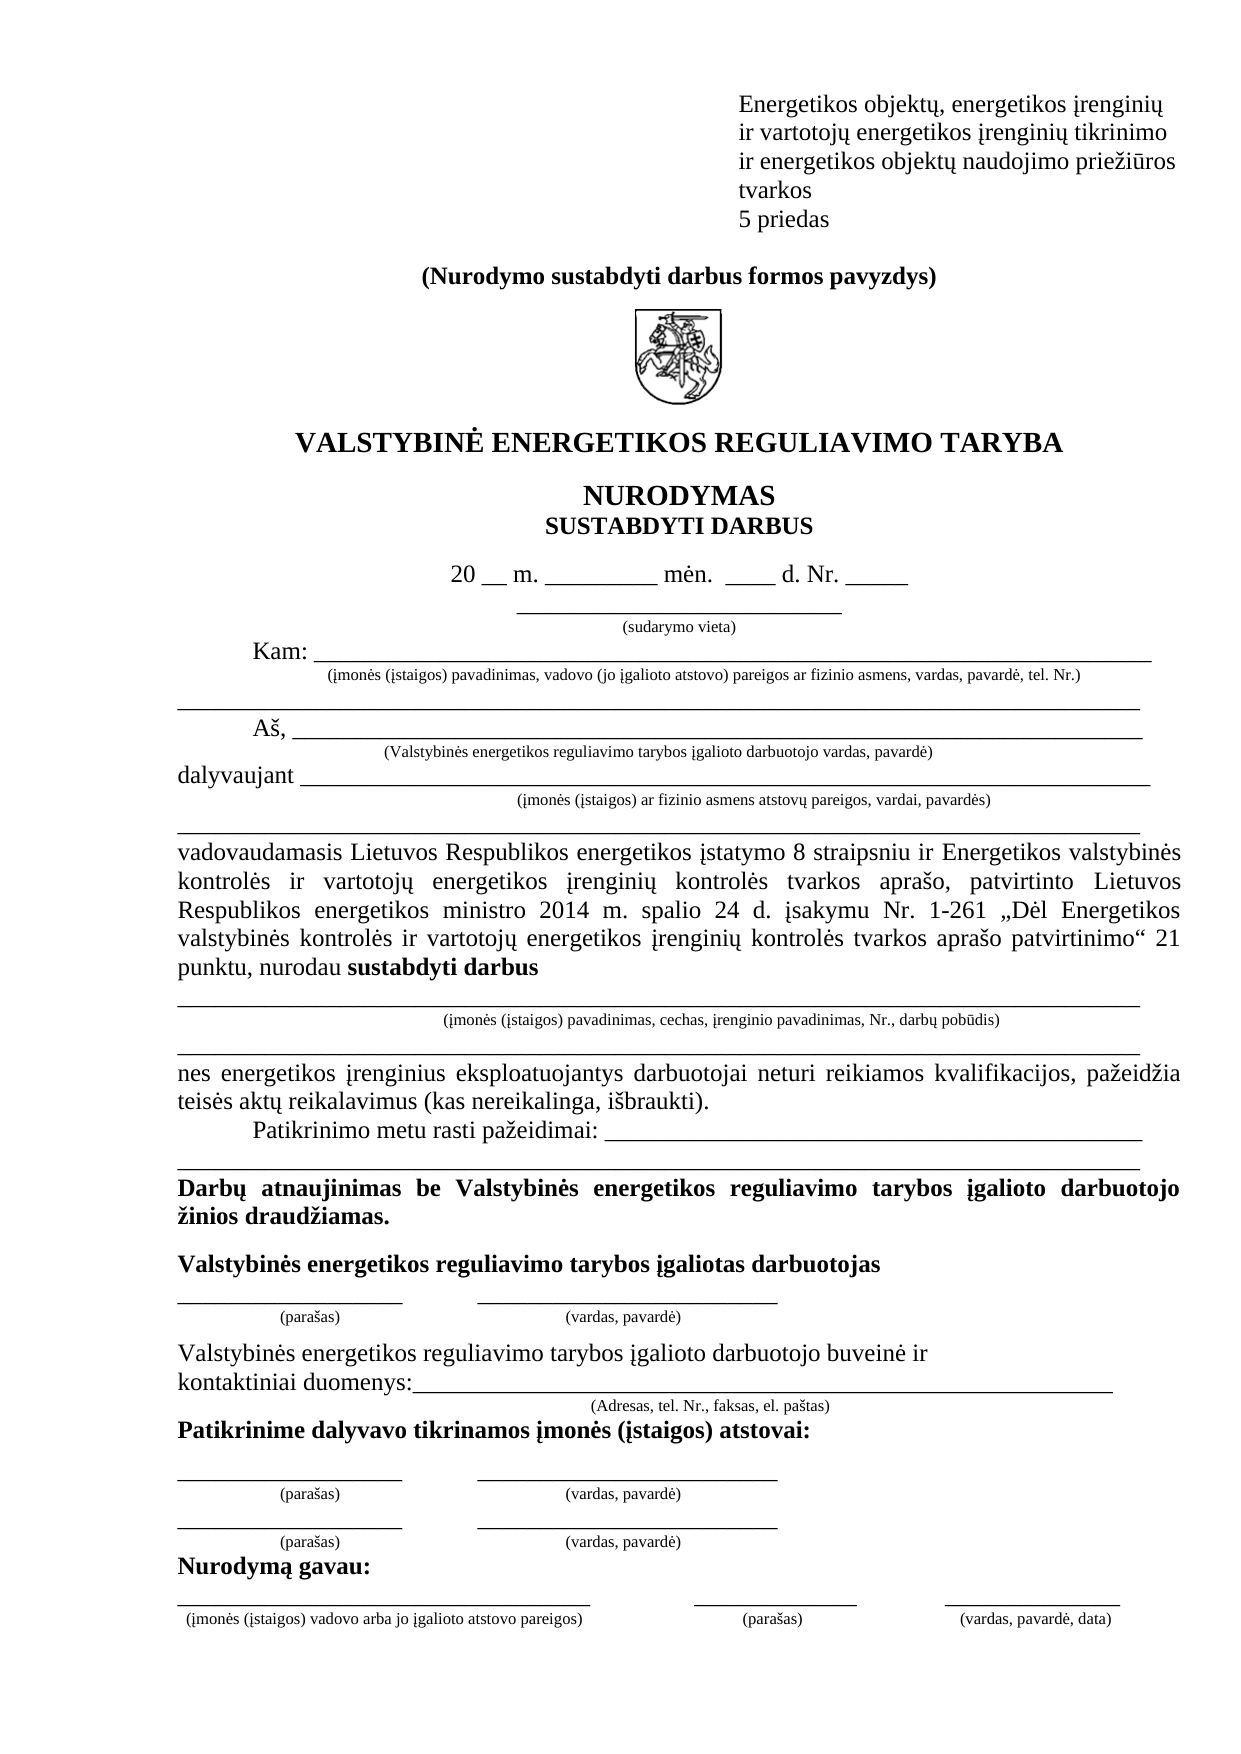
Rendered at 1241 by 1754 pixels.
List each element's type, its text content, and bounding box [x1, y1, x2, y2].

text _____________________________________________________________________________ [177, 1029, 1181, 1058]
text nes energetikos įrenginius eksploatuojantys darbuotojai neturi reikiamos kvalifikacijos, pažeidžia teisės aktų reikalavimus (kas nereikalinga, išbraukti). [177, 1058, 1181, 1115]
text tvarkos [738, 175, 1181, 204]
text Nurodymą gavau: [177, 1551, 1181, 1580]
text Kam: ___________________________________________________________________ [177, 636, 1181, 665]
text dalyvaujant ____________________________________________________________________ [177, 761, 1181, 789]
text __________________ ________________________ [177, 1278, 1181, 1307]
text _____________________________________________________________________________ [177, 1144, 1181, 1173]
text (sudarymo vieta) [177, 617, 1181, 636]
text (parašas) (vardas, pavardė) [177, 1484, 1181, 1503]
text (Adresas, tel. Nr., faksas, el. paštas) [591, 1396, 1181, 1415]
text ir energetikos objektų naudojimo priežiūros [738, 146, 1181, 175]
text (Nurodymo sustabdyti darbus formos pavyzdys) [177, 261, 1181, 290]
subtitle NURODYMAS [177, 478, 1181, 511]
text Darbų atnaujinimas be Valstybinės energetikos reguliavimo tarybos įgalioto darbuotojo žinios draudžiamas. [177, 1173, 1181, 1230]
text ________________________________________________ [177, 1503, 1181, 1532]
text (parašas) (vardas, pavardė) [177, 1307, 1181, 1326]
text __________________________ [177, 588, 1181, 617]
text Patikrinimo metu rasti pažeidimai: ___________________________________________ [177, 1115, 1181, 1144]
text (įmonės (įstaigos) pavadinimas, cechas, įrenginio pavadinimas, Nr., darbų pobūdis) [443, 1010, 1181, 1029]
text 5 priedas [738, 204, 1181, 232]
text _____________________________________________________________________________ [177, 808, 1181, 837]
text (įmonės (įstaigos) vadovo arba jo įgalioto atstovo pareigos) (parašas) (vardas, pavardė, data) [177, 1609, 1181, 1628]
text vadovaudamasis Lietuvos Respublikos energetikos įstatymo 8 straipsniu ir Energetikos valstybinės kontrolės ir vartotojų energetikos įrenginių kontrolės tvarkos aprašo, patvirtinto Lietuvos Respublikos energetikos ministro 2014 m. spalio 24 d. įsakymu Nr. 1-261 „Dėl Energetikos valstybinės kontrolės ir vartotojų energetikos įrenginių kontrolės tvarkos aprašo patvirtinimo“ 21 punktu, nurodau sustabdyti darbus [177, 837, 1181, 981]
text (parašas) (vardas, pavardė) [177, 1532, 1181, 1551]
text (Valstybinės energetikos reguliavimo tarybos įgalioto darbuotojo vardas, pavardė) [177, 741, 1181, 761]
text Energetikos objektų, energetikos įrenginių [738, 89, 1181, 117]
text _____________________________________________________________________________ [177, 981, 1181, 1010]
text ir vartotojų energetikos įrenginių tikrinimo [738, 117, 1181, 146]
text 20 __ m. _________ mėn. ____ d. Nr. _____ [177, 559, 1181, 588]
subtitle VALSTYBINĖ ENERGETIKOS REGULIAVIMO TARYBA [177, 425, 1181, 459]
text ________________________________________________ [177, 1455, 1181, 1484]
text (įmonės (įstaigos) ar fizinio asmens atstovų pareigos, vardai, pavardės) [517, 789, 1181, 808]
text (įmonės (įstaigos) pavadinimas, vadovo (jo įgalioto atstovo) pareigos ar fizinio asmens, vardas, pavardė, tel. Nr.) [252, 665, 1181, 684]
subtitle SUSTABDYTI DARBUS [177, 511, 1181, 540]
text _____________________________________________________________________________ [177, 684, 1181, 713]
text Valstybinės energetikos reguliavimo tarybos įgaliotas darbuotojas [177, 1249, 1181, 1278]
text kontaktiniai duomenys:________________________________________________________ [177, 1367, 1181, 1396]
text Patikrinime dalyvavo tikrinamos įmonės (įstaigos) atstovai: [177, 1415, 1181, 1443]
text _________________________________ _____________ ______________ [177, 1580, 1181, 1609]
text Aš, ____________________________________________________________________ [177, 713, 1181, 741]
text Valstybinės energetikos reguliavimo tarybos įgalioto darbuotojo buveinė ir [177, 1338, 1181, 1367]
